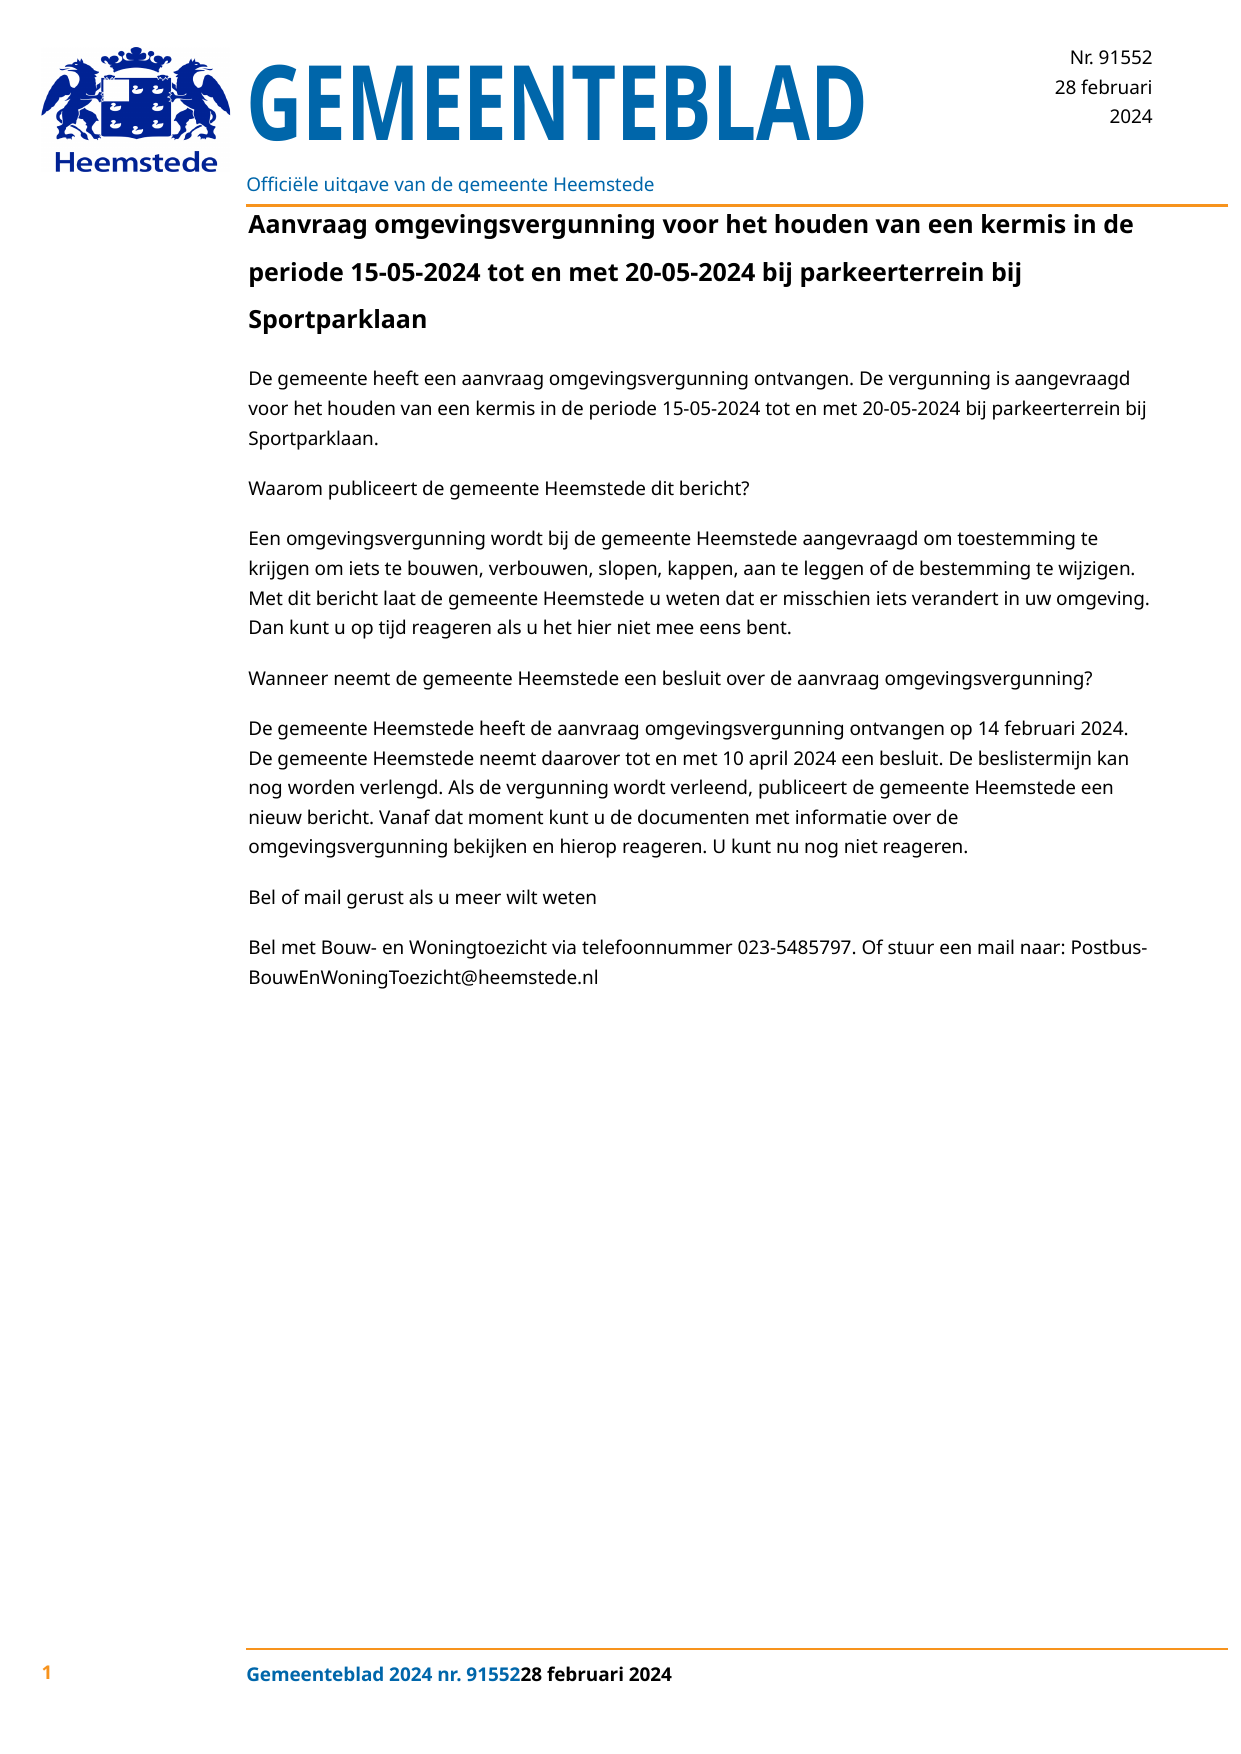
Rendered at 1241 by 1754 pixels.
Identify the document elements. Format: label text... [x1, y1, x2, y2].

text Bel met Bouw- en Woningtoezicht via telefoonnummer 023-5485797. Of stuur een mail naar: Postbus-BouwEnWoningToezicht@heemstede.nl [248, 934, 1152, 989]
text Bel of mail gerust als u meer wilt weten [248, 884, 1152, 909]
text De gemeente heeft een aanvraag omgevingsvergunning ontvangen. De vergunning is aangevraagd voor het houden van een kermis in de periode 15-05-2024 tot en met 20-05-2024 bij parkeerterrein bij Sportparklaan. [248, 366, 1152, 450]
text Waarom publiceert de gemeente Heemstede dit bericht? [248, 475, 1152, 501]
text Wanneer neemt de gemeente Heemstede een besluit over de aanvraag omgevingsvergunning? [248, 665, 1152, 690]
text Aanvraag omgevingsvergunning voor het houden van een kermis in de periode 15-05-2024 tot en met 20-05-2024 bij parkeerterrein bij Sportparklaan [248, 207, 1152, 336]
picture [41, 47, 231, 172]
text Een omgevingsvergunning wordt bij de gemeente Heemstede aangevraagd om toestemming te krijgen om iets te bouwen, verbouwen, slopen, kappen, aan te leggen of de bestemming te wijzigen. Met dit bericht laat de gemeente Heemstede u weten dat er misschien iets verandert in uw omgeving. Dan kunt u op tijd reageren als u het hier niet mee eens bent. [248, 526, 1152, 640]
text De gemeente Heemstede heeft de aanvraag omgevingsvergunning ontvangen op 14 februari 2024. De gemeente Heemstede neemt daarover tot en met 10 april 2024 een besluit. De beslistermijn kan nog worden verlengd. Als de vergunning wordt verleend, publiceert de gemeente Heemstede een nieuw bericht. Vanaf dat moment kunt u de documenten met informatie over de omgevingsvergunning bekijken en hierop reageren. U kunt nu nog niet reageren. [248, 715, 1152, 859]
